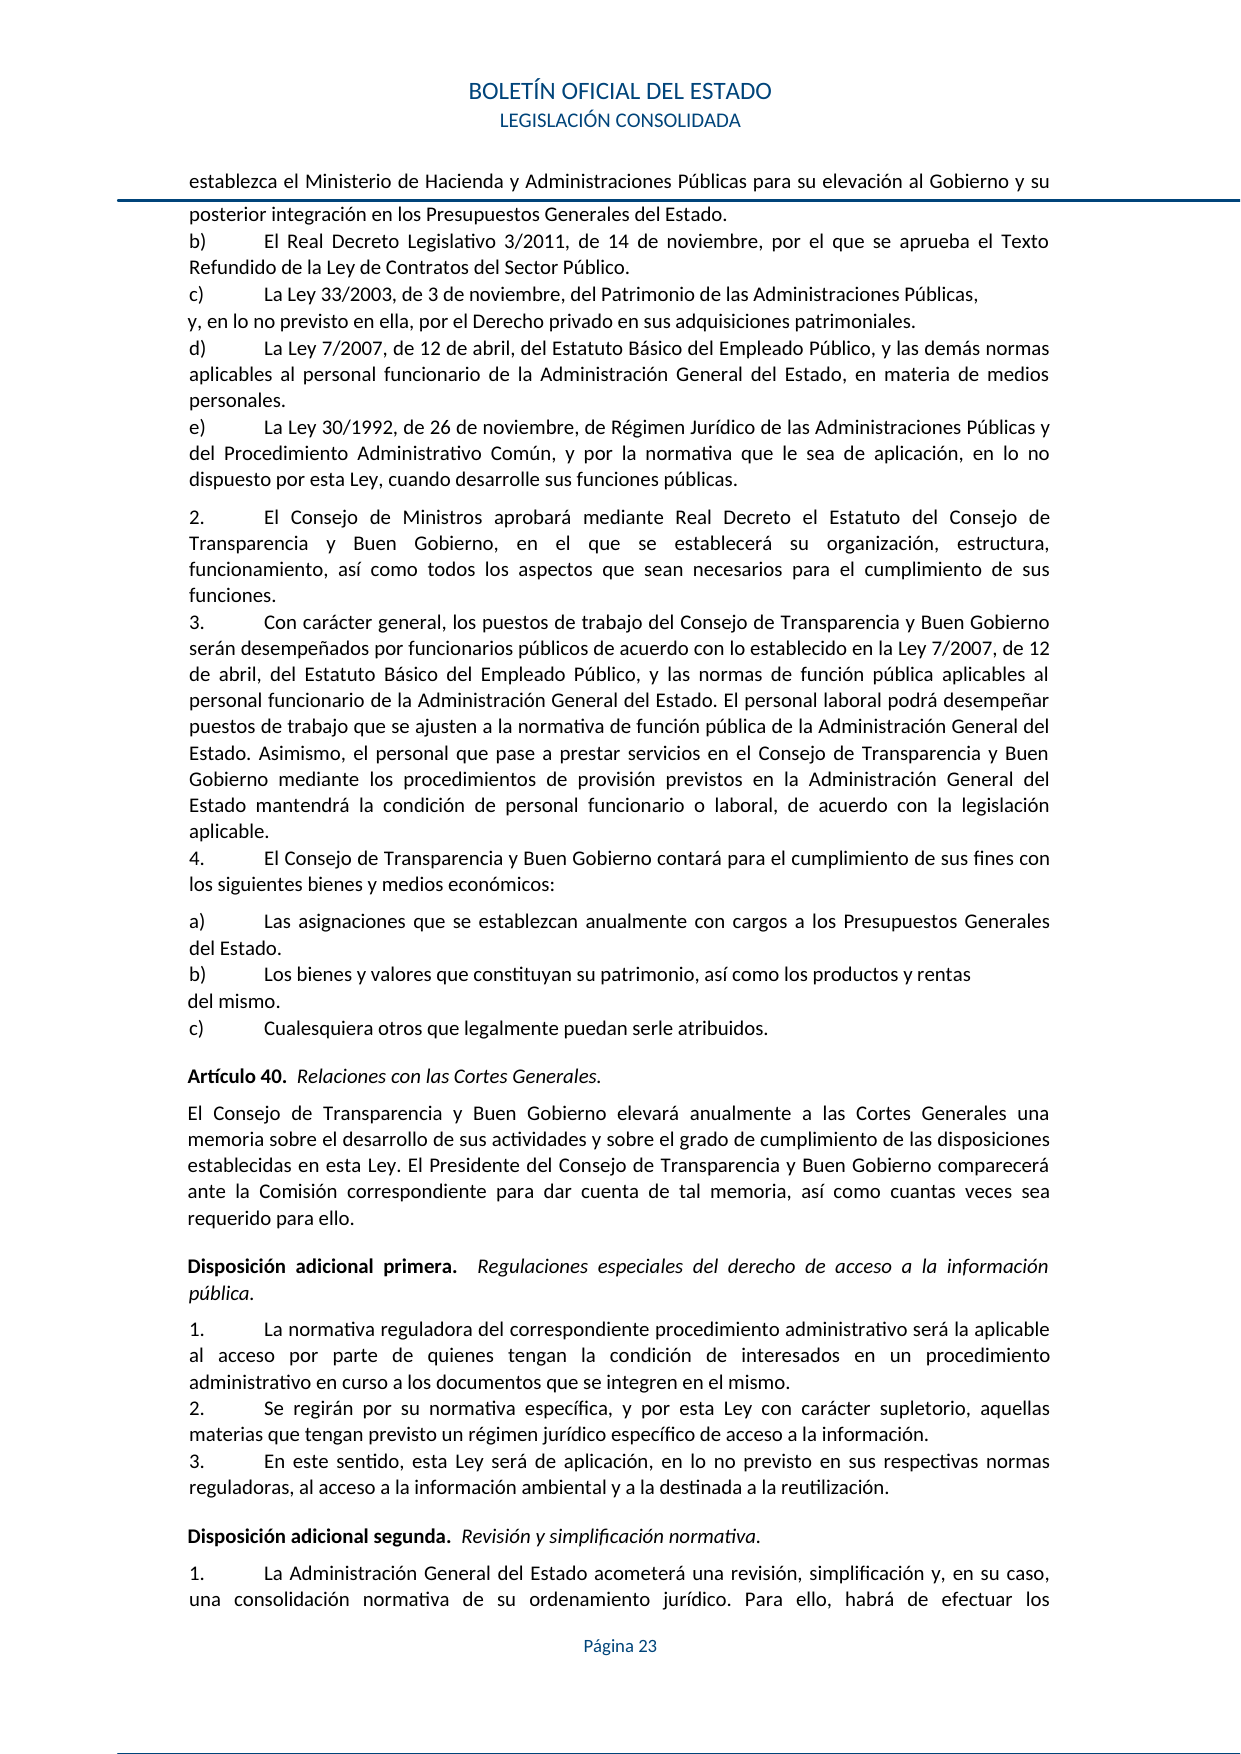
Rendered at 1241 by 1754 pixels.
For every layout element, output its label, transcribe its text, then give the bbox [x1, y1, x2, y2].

list La Ley 7/2007, de 12 de abril, del Estatuto Básico del Empleado Público, y las demás normas aplicables al personal funcionario de la Administración General del Estado, en materia de medios personales. [189, 335, 1051, 413]
list Los bienes y valores que constituyan su patrimonio, así como los productos y rentas [189, 961, 1051, 987]
text y, en lo no previsto en ella, por el Derecho privado en sus adquisiciones patrimoniales. [187, 308, 1051, 334]
list El Real Decreto Legislativo 3/2011, de 14 de noviembre, por el que se aprueba el Texto Refundido de la Ley de Contratos del Sector Público. [189, 228, 1051, 280]
list Con carácter general, los puestos de trabajo del Consejo de Transparencia y Buen Gobierno serán desempeñados por funcionarios públicos de acuerdo con lo establecido en la Ley 7/2007, de 12 de abril, del Estatuto Básico del Empleado Público, y las normas de función pública aplicables al personal funcionario de la Administración General del Estado. El personal laboral podrá desempeñar puestos de trabajo que se ajusten a la normativa de función pública de la Administración General del Estado. Asimismo, el personal que pase a prestar servicios en el Consejo de Transparencia y Buen Gobierno mediante los procedimientos de provisión previstos en la Administración General del Estado mantendrá la condición de personal funcionario o laboral, de acuerdo con la legislación aplicable. [189, 609, 1051, 843]
list establezca el Ministerio de Hacienda y Administraciones Públicas para su elevación al Gobierno y su [189, 168, 1051, 199]
list Cualesquiera otros que legalmente puedan serle atribuidos. [189, 1015, 1051, 1041]
list Se regirán por su normativa específica, y por esta Ley con carácter supletorio, aquellas materias que tengan previsto un régimen jurídico específico de acceso a la información. [189, 1396, 1051, 1447]
text Disposición adicional primera. Regulaciones especiales del derecho de acceso a la información pública. [187, 1254, 1051, 1305]
list En este sentido, esta Ley será de aplicación, en lo no previsto en sus respectivas normas reguladoras, al acceso a la información ambiental y a la destinada a la reutilización. [189, 1448, 1051, 1500]
list Las asignaciones que se establezcan anualmente con cargos a los Presupuestos Generales del Estado. [189, 908, 1051, 960]
list La Ley 30/1992, de 26 de noviembre, de Régimen Jurídico de las Administraciones Públicas y del Procedimiento Administrativo Común, y por la normativa que le sea de aplicación, en lo no dispuesto por esta Ley, cuando desarrolle sus funciones públicas. [189, 414, 1051, 492]
text Disposición adicional segunda. Revisión y simplificación normativa. [187, 1523, 1051, 1549]
list La Administración General del Estado acometerá una revisión, simplificación y, en su caso, una consolidación normativa de su ordenamiento jurídico. Para ello, habrá de efectuar los [189, 1560, 1051, 1612]
list El Consejo de Ministros aprobará mediante Real Decreto el Estatuto del Consejo de Transparencia y Buen Gobierno, en el que se establecerá su organización, estructura, funcionamiento, así como todos los aspectos que sean necesarios para el cumplimiento de sus funciones. [189, 504, 1051, 608]
text El Consejo de Transparencia y Buen Gobierno elevará anualmente a las Cortes Generales una memoria sobre el desarrollo de sus actividades y sobre el grado de cumplimiento de las disposiciones establecidas en esta Ley. El Presidente del Consejo de Transparencia y Buen Gobierno comparecerá ante la Comisión correspondiente para dar cuenta de tal memoria, así como cuantas veces sea requerido para ello. [187, 1100, 1051, 1230]
list La normativa reguladora del correspondiente procedimiento administrativo será la aplicable al acceso por parte de quienes tengan la condición de interesados en un procedimiento administrativo en curso a los documentos que se integren en el mismo. [189, 1317, 1051, 1394]
list posterior integración en los Presupuestos Generales del Estado. [189, 202, 1051, 227]
list La Ley 33/2003, de 3 de noviembre, del Patrimonio de las Administraciones Públicas, [189, 281, 1051, 307]
list El Consejo de Transparencia y Buen Gobierno contará para el cumplimiento de sus fines con los siguientes bienes y medios económicos: [189, 845, 1051, 896]
text del mismo. [187, 988, 1051, 1014]
text Artículo 40. Relaciones con las Cortes Generales. [187, 1063, 1051, 1089]
